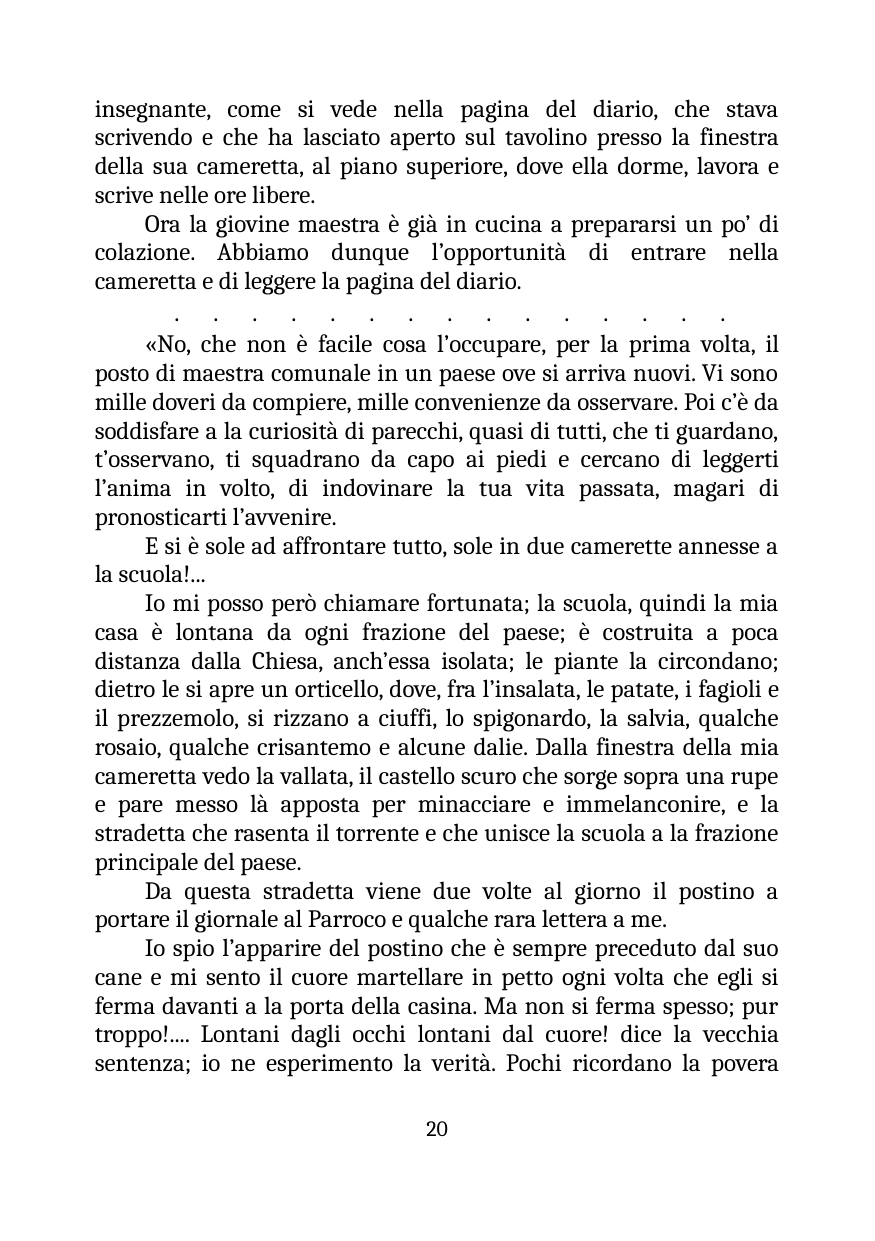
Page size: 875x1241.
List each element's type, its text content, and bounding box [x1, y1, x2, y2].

text «No, che non è facile cosa l’occupare, per la prima volta, il posto di maestra comunale in un paese ove si arriva nuovi. Vi sono mille doveri da compiere, mille convenienze da osservare. Poi c’è da soddisfare a la curiosità di parecchi, quasi di tutti, che ti guardano, t’osservano, ti squadrano da capo ai piedi e cercano di leggerti l’anima in volto, di indovinare la tua vita passata, magari di pronosticarti l’avvenire. [94, 330, 779, 532]
text Io mi posso però chiamare fortunata; la scuola, quindi la mia casa è lontana da ogni frazione del paese; è costruita a poca distanza dalla Chiesa, anch’essa isolata; le piante la circondano; dietro le si apre un orticello, dove, fra l’insalata, le patate, i fagioli e il prezzemolo, si rizzano a ciuffi, lo spigonardo, la salvia, qualche rosaio, qualche crisantemo e alcune dalie. Dalla finestra della mia cameretta vedo la vallata, il castello scuro che sorge sopra una rupe e pare messo là apposta per minacciare e immelanconire, e la stradetta che rasenta il torrente e che unisce la scuola a la frazione principale del paese. [94, 589, 779, 877]
text Io spio l’apparire del postino che è sempre preceduto dal suo cane e mi sento il cuore martellare in petto ogni volta che egli si ferma davanti a la porta della casina. Ma non si ferma spesso; pur troppo!.... Lontani dagli occhi lontani dal cuore! dice la vecchia sentenza; io ne esperimento la verità. Pochi ricordano la povera [94, 934, 779, 1078]
text Ora la giovine maestra è già in cucina a prepararsi un po’ di colazione. Abbiamo dunque l’opportunità di entrare nella cameretta e di leggere la pagina del diario. [94, 209, 779, 296]
text insegnante, come si vede nella pagina del diario, che stava scrivendo e che ha lasciato aperto sul tavolino presso la finestra della sua cameretta, al piano superiore, dove ella dorme, lavora e scrive nelle ore libere. [94, 94, 779, 209]
text E si è sole ad affrontare tutto, sole in due camerette annesse a la scuola!... [94, 532, 779, 589]
text Da questa stradetta viene due volte al giorno il postino a portare il giornale al Parroco e qualche rara lettera a me. [94, 877, 779, 934]
text . . . . . . . . . . . . . . . [94, 299, 756, 327]
